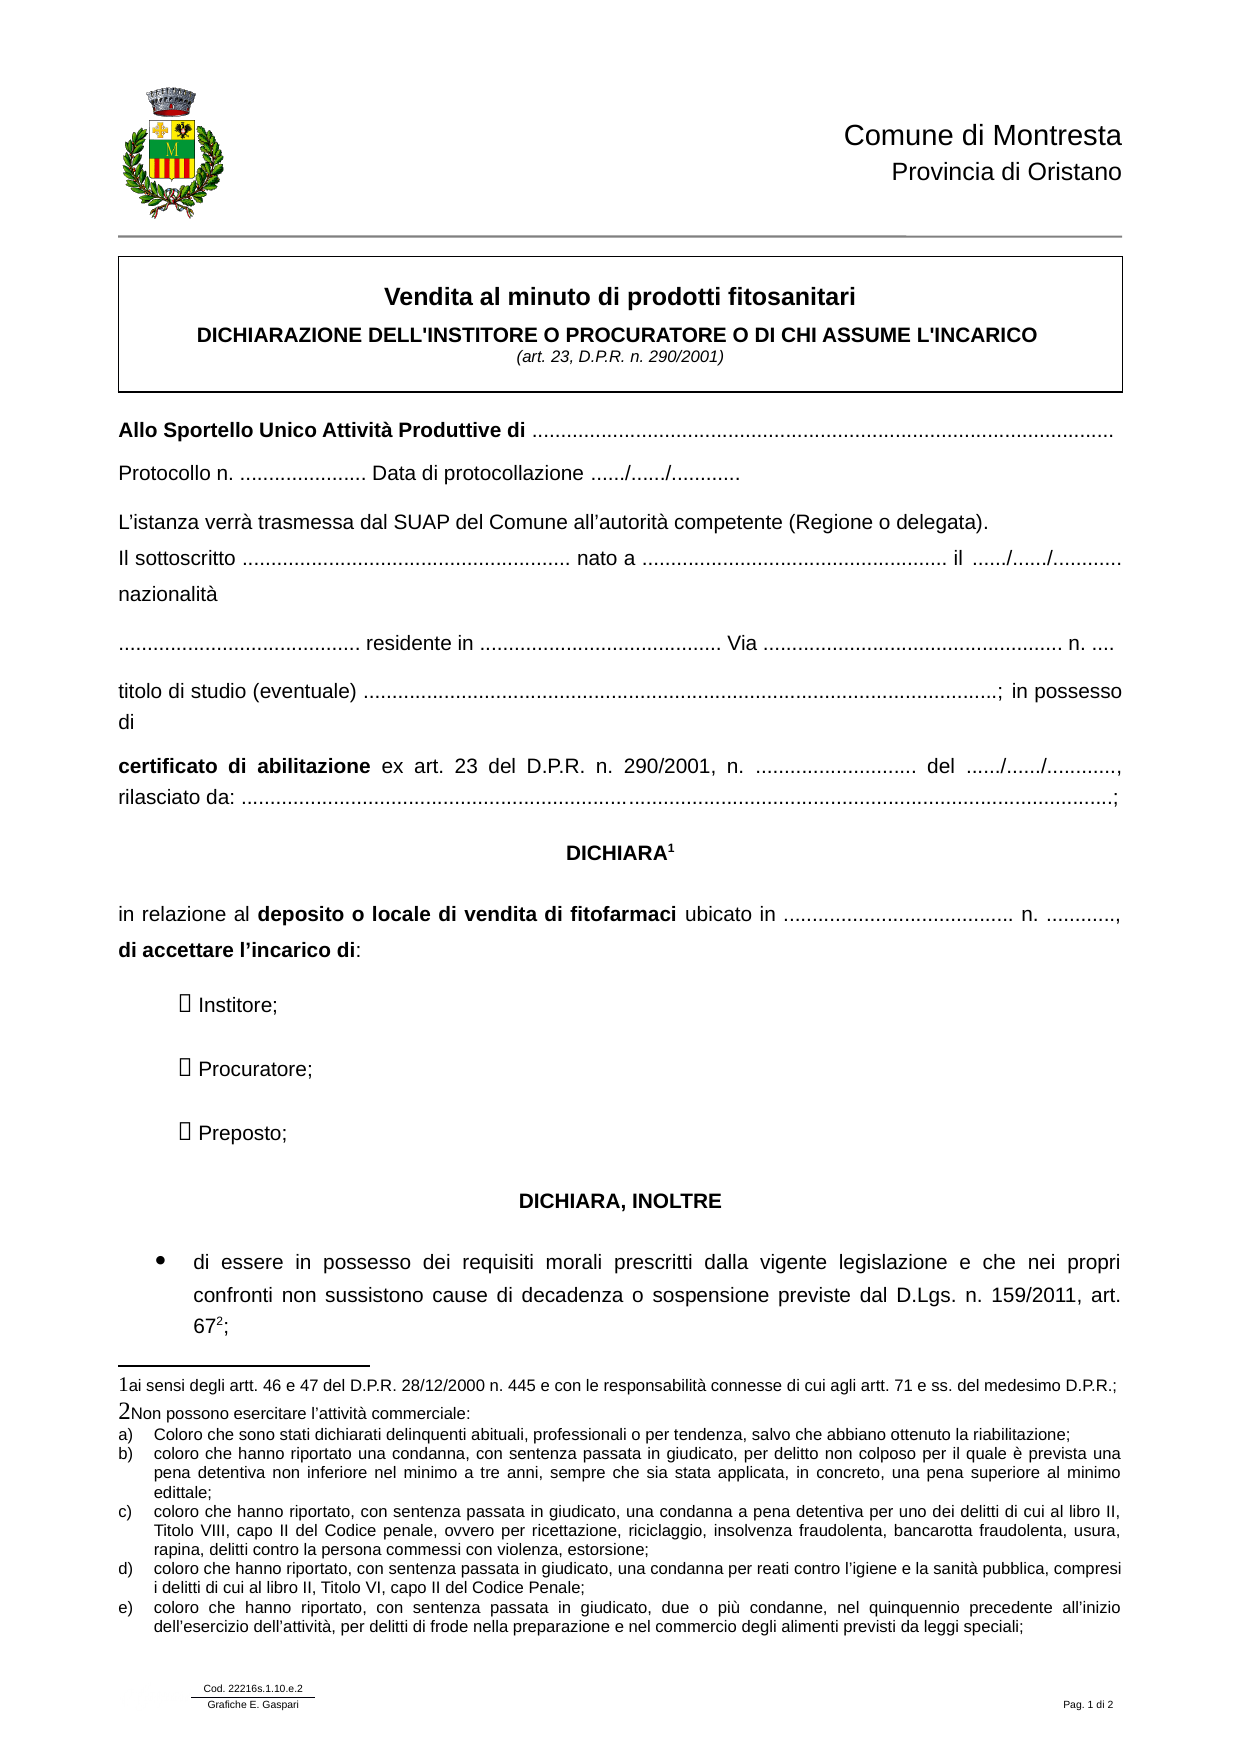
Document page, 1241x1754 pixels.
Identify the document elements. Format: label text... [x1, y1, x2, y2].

list di essere in possesso dei requisiti morali prescritti dalla vigente legislazione e che nei propri confronti non sussistono cause di decadenza o sospensione previste dal D.Lgs. n. 159/2011, art. 67; [156, 1250, 1122, 1337]
text Protocollo n. ...................... Data di protocollazione ....../....../............ [118, 461, 1122, 485]
list coloro che hanno riportato, con sentenza passata in giudicato, una condanna a pena detentiva per uno dei delitti di cui al libro II, Titolo VIII, capo II del Codice penale, ovvero per ricettazione, riciclaggio, insolvenza fraudolenta, bancarotta fraudolenta, usura, rapina, delitti contro la persona commessi con violenza, estorsione; [118, 1502, 1122, 1559]
text in relazione al deposito o locale di vendita di fitofarmaci ubicato in ........................................ n. ............, di accettare l’incarico di: [118, 902, 1122, 962]
text .......................................... residente in .......................................... Via .................................................... n. .... [118, 630, 1122, 654]
picture [122, 87, 224, 219]
table_header Vendita al minuto di prodotti fitosanitari DICHIARAZIONE DELL'INSTITORE O PROCURATORE O DI CHI ASSUME L'INCARICO (art. 23, D.P.R. n. 290/2001) [119, 257, 1122, 391]
list coloro che hanno riportato, con sentenza passata in giudicato, una condanna per reati contro l’igiene e la sanità pubblica, compresi i delitti di cui al libro II, Titolo VI, capo II del Codice Penale; [118, 1559, 1122, 1597]
text titolo di studio (eventuale) ..............................................................................................................; in possesso di [118, 679, 1122, 734]
text  Procuratore; [177, 1050, 1122, 1084]
text certificato di abilitazione ex art. 23 del D.P.R. n. 290/2001, n. ............................ del ....../....../............, rilasciato da: .......................................................................................................................................................; [118, 753, 1122, 809]
text Il sottoscritto ......................................................... nato a ..................................................... il ....../....../............ nazionalità [118, 546, 1122, 606]
text DICHIARA, INOLTRE [118, 1189, 1122, 1213]
text L’istanza verrà trasmessa dal SUAP del Comune all’autorità competente (Regione o delegata). [118, 509, 1122, 533]
list Non possono esercitare l’attività commerciale: [118, 1396, 1122, 1425]
text Comune di Montresta [224, 118, 1122, 152]
text  Institore; [177, 986, 1122, 1020]
text DICHIARA [118, 841, 1122, 865]
text  Preposto; [177, 1113, 1122, 1147]
list coloro che hanno riportato, con sentenza passata in giudicato, due o più condanne, nel quinquennio precedente all’inizio dell’esercizio dell’attività, per delitti di frode nella preparazione e nel commercio degli alimenti previsti da leggi speciali; [118, 1597, 1122, 1636]
text Provincia di Oristano [224, 157, 1122, 185]
list coloro che hanno riportato una condanna, con sentenza passata in giudicato, per delitto non colposo per il quale è prevista una pena detentiva non inferiore nel minimo a tre anni, sempre che sia stata applicata, in concreto, una pena superiore al minimo edittale; [118, 1444, 1122, 1502]
list Coloro che sono stati dichiarati delinquenti abituali, professionali o per tendenza, salvo che abbiano ottenuto la riabilitazione; [118, 1425, 1122, 1444]
text ai sensi degli artt. 46 e 47 del D.P.R. 28/12/2000 n. 445 e con le responsabilità connesse di cui agli artt. 71 e ss. del medesimo D.P.R.; [118, 1372, 1122, 1396]
text Allo Sportello Unico Attività Produttive di ..................................................................................................... [118, 417, 1122, 441]
